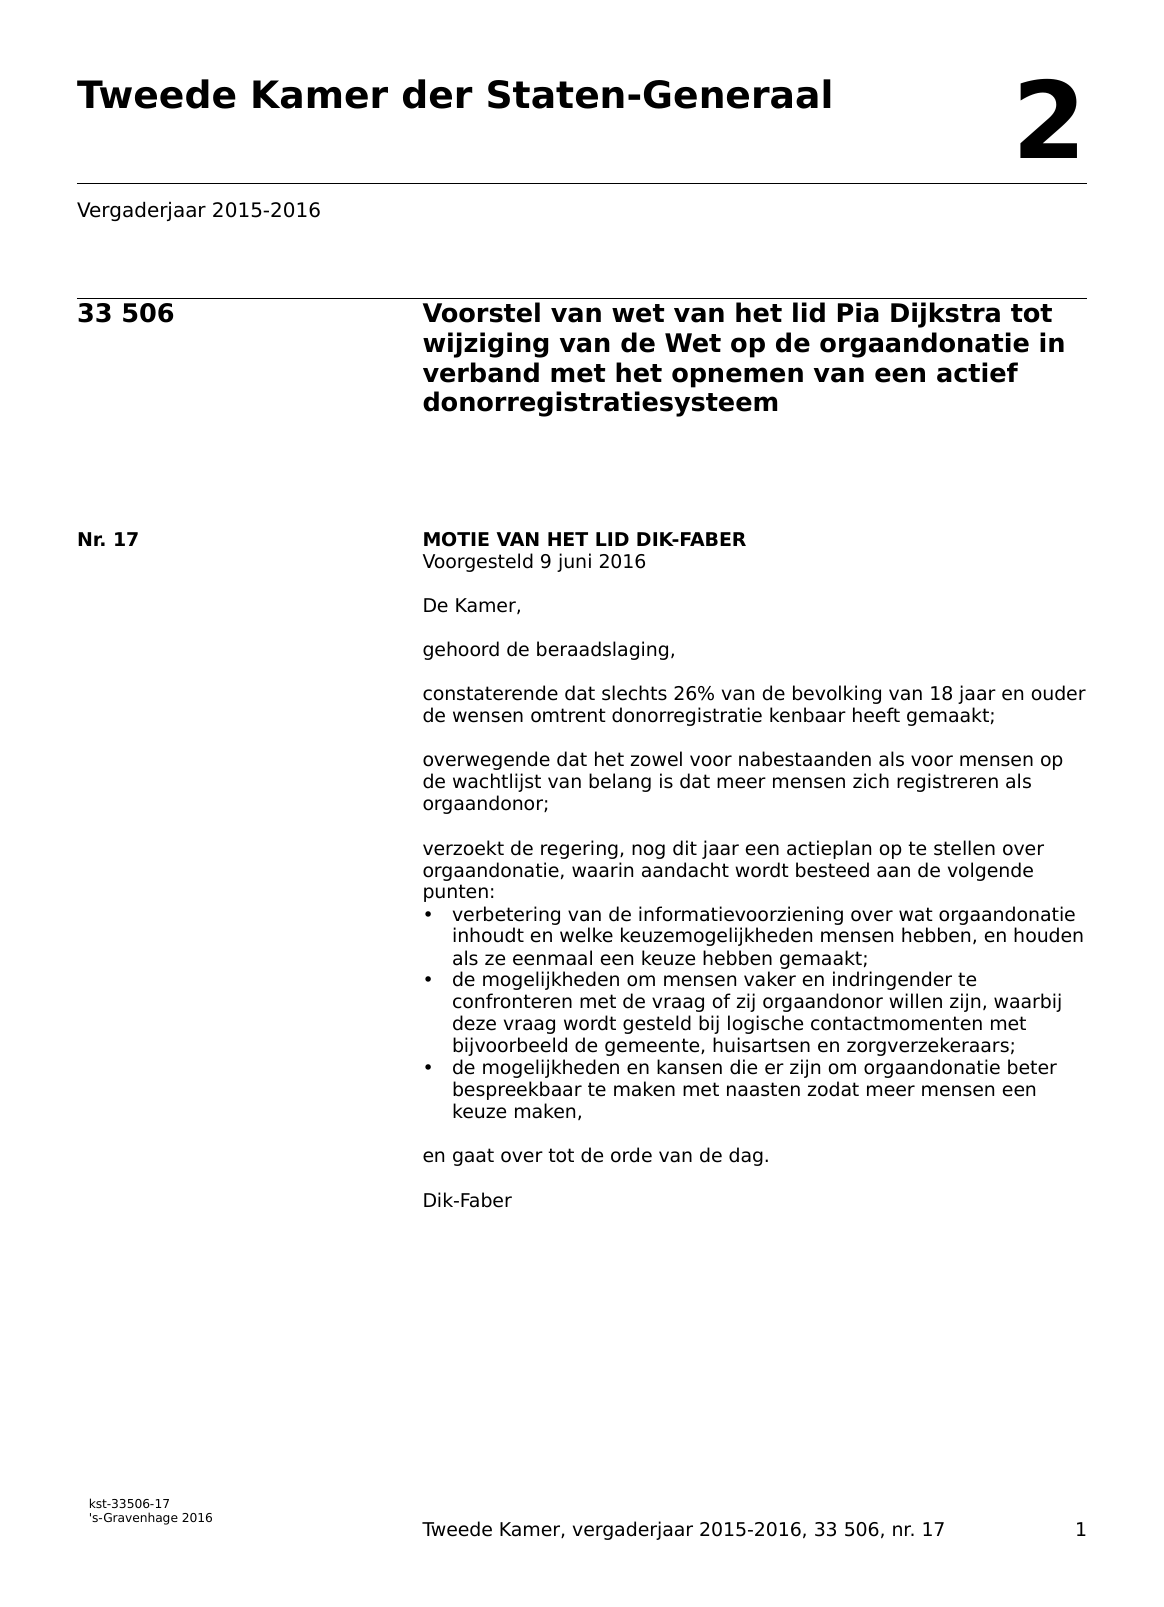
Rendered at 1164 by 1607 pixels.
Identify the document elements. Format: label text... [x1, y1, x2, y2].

table_cell Vergaderjaar 2015-2016 [77, 184, 1087, 298]
table_header Tweede Kamer der Staten-Generaal [77, 59, 886, 183]
text • de mogelijkheden om mensen vaker en indringender te confronteren met de vraag of zij orgaandonor willen zijn, waarbij deze vraag wordt gesteld bij logische contactmomenten met bijvoorbeeld de gemeente, huisartsen en zorgverzekeraars; [422, 969, 1087, 1057]
text verzoekt de regering, nog dit jaar een actieplan op te stellen over orgaandonatie, waarin aandacht wordt besteed aan de volgende punten: [422, 837, 1087, 903]
text constaterende dat slechts 26% van de bevolking van 18 jaar en ouder de wensen omtrent donorregistratie kenbaar heeft gemaakt; [422, 683, 1087, 727]
subtitle 33 506 Voorstel van wet van het lid Pia Dijkstra tot wijziging van de Wet op de orgaandonatie in verband met het opnemen van een actief donorregistratiesysteem [77, 299, 1087, 418]
text en gaat over tot de orde van de dag. [422, 1145, 1087, 1167]
text gehoord de beraadslaging, [422, 639, 1087, 661]
text • de mogelijkheden en kansen die er zijn om orgaandonatie beter bespreekbaar te maken met naasten zodat meer mensen een keuze maken, [422, 1057, 1087, 1123]
text Dik-Faber [422, 1189, 1087, 1212]
text De Kamer, [422, 595, 1087, 617]
text 's-Gravenhage 2016 [88, 1511, 323, 1525]
subtitle Nr. 17 MOTIE VAN HET LID DIK-FABER [77, 529, 1087, 551]
text • verbetering van de informatievoorziening over wat orgaandonatie inhoudt en welke keuzemogelijkheden mensen hebben, en houden als ze eenmaal een keuze hebben gemaakt; [422, 903, 1087, 969]
text Voorgesteld 9 juni 2016 [422, 551, 1087, 573]
text overwegende dat het zowel voor nabestaanden als voor mensen op de wachtlijst van belang is dat meer mensen zich registreren als orgaandonor; [422, 749, 1087, 815]
table_header 2 [886, 59, 1087, 183]
text kst-33506-17 [88, 1497, 323, 1511]
